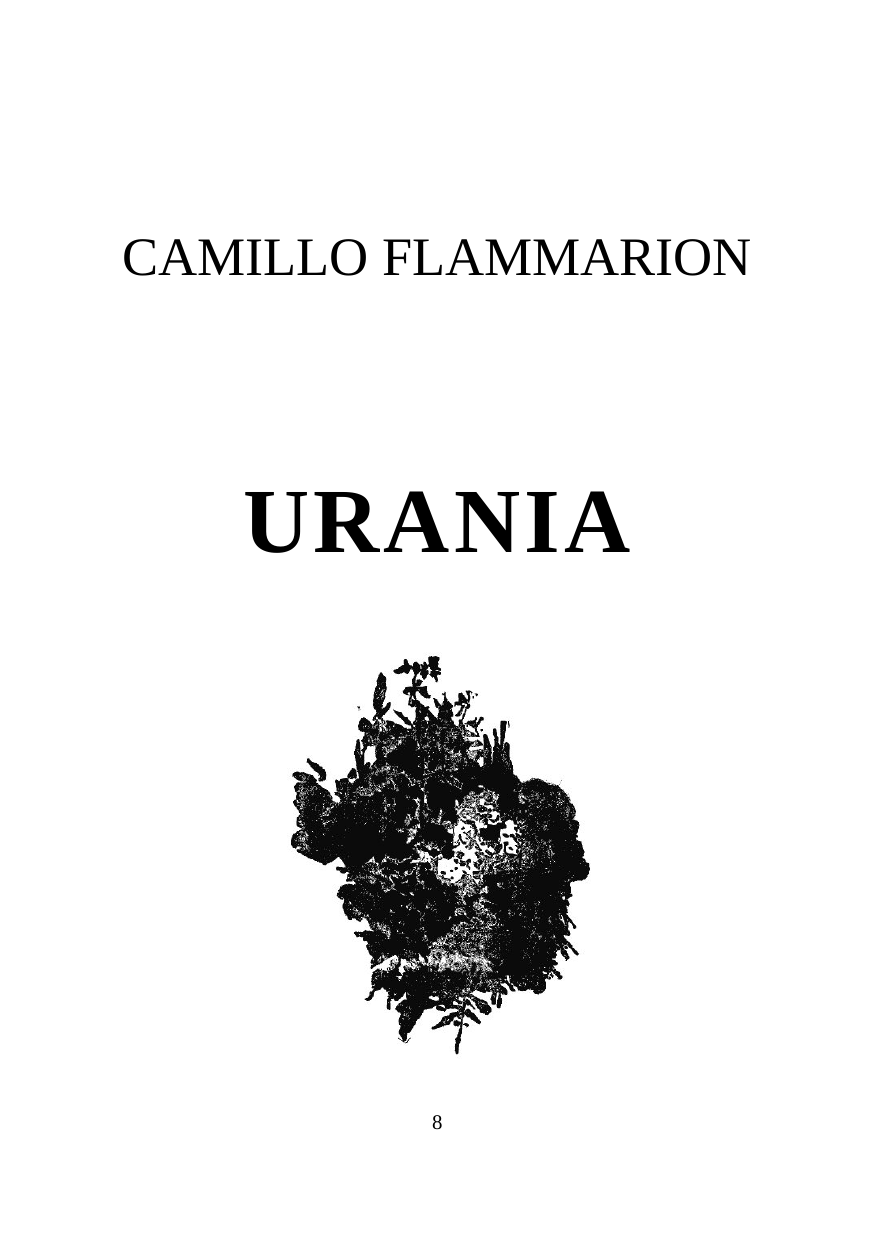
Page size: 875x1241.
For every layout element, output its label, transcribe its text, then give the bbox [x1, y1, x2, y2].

picture [280, 645, 594, 1063]
text URANIA [106, 467, 768, 572]
text CAMILLO FLAMMARION [106, 224, 768, 287]
